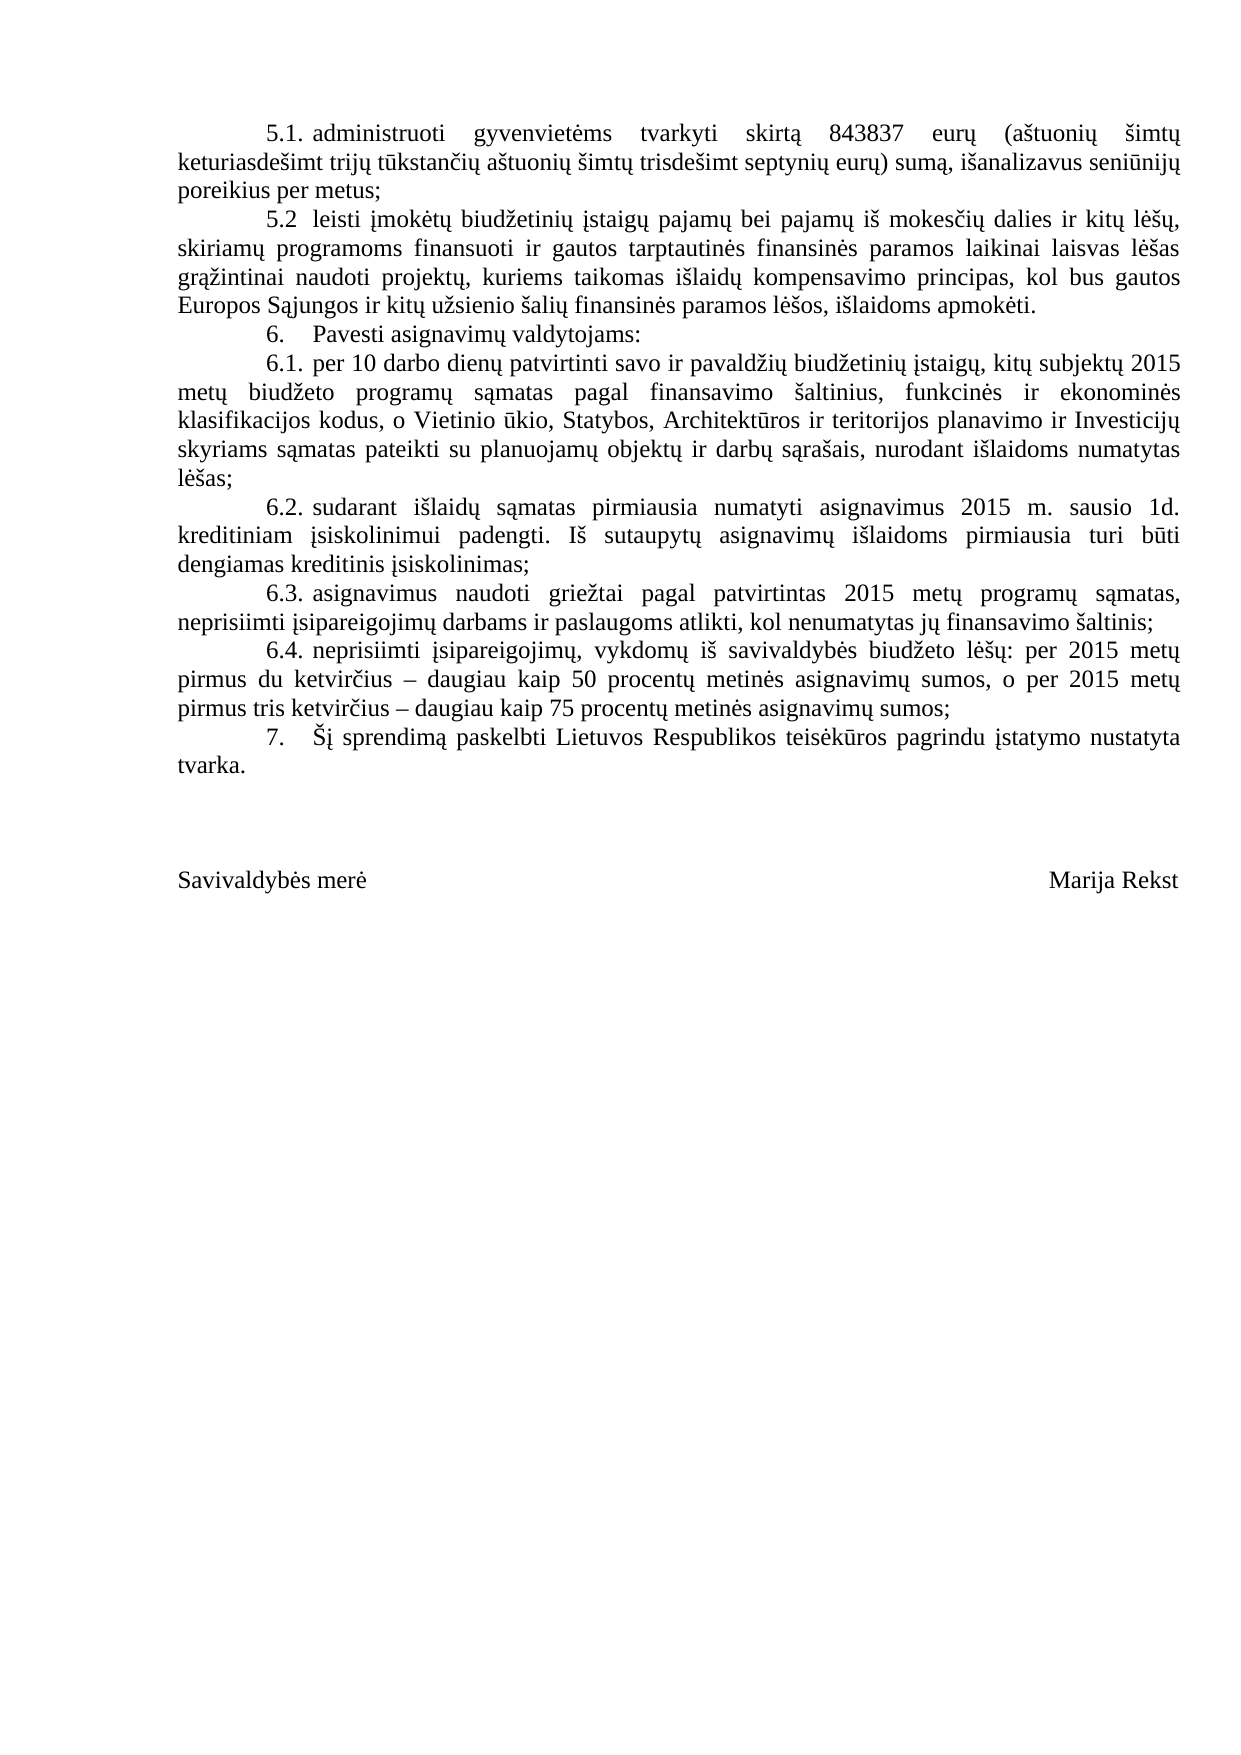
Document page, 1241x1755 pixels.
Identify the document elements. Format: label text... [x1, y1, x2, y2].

text 6.4. neprisiimti įsipareigojimų, vykdomų iš savivaldybės biudžeto lėšų: per 2015 metų pirmus du ketvirčius – daugiau kaip 50 procentų metinės asignavimų sumos, o per 2015 metų pirmus tris ketvirčius – daugiau kaip 75 procentų metinės asignavimų sumos; [177, 636, 1181, 722]
text 6.2. sudarant išlaidų sąmatas pirmiausia numatyti asignavimus 2015 m. sausio 1d. kreditiniam įsiskolinimui padengti. Iš sutaupytų asignavimų išlaidoms pirmiausia turi būti dengiamas kreditinis įsiskolinimas; [177, 492, 1181, 578]
text Savivaldybės merė Marija Rekst [177, 866, 1181, 894]
text 5.2 leisti įmokėtų biudžetinių įstaigų pajamų bei pajamų iš mokesčių dalies ir kitų lėšų, skiriamų programoms finansuoti ir gautos tarptautinės finansinės paramos laikinai laisvas lėšas grąžintinai naudoti projektų, kuriems taikomas išlaidų kompensavimo principas, kol bus gautos Europos Sąjungos ir kitų užsienio šalių finansinės paramos lėšos, išlaidoms apmokėti. [177, 204, 1181, 319]
text 7. Šį sprendimą paskelbti Lietuvos Respublikos teisėkūros pagrindu įstatymo nustatyta tvarka. [177, 722, 1181, 779]
text 6.3. asignavimus naudoti griežtai pagal patvirtintas 2015 metų programų sąmatas, neprisiimti įsipareigojimų darbams ir paslaugoms atlikti, kol nenumatytas jų finansavimo šaltinis; [177, 578, 1181, 636]
text 5.1. administruoti gyvenvietėms tvarkyti skirtą 843837 eurų (aštuonių šimtų keturiasdešimt trijų tūkstančių aštuonių šimtų trisdešimt septynių eurų) sumą, išanalizavus seniūnijų poreikius per metus; [177, 118, 1181, 204]
text 6. Pavesti asignavimų valdytojams: [177, 319, 1181, 348]
text 6.1. per 10 darbo dienų patvirtinti savo ir pavaldžių biudžetinių įstaigų, kitų subjektų 2015 metų biudžeto programų sąmatas pagal finansavimo šaltinius, funkcinės ir ekonominės klasifikacijos kodus, o Vietinio ūkio, Statybos, Architektūros ir teritorijos planavimo ir Investicijų skyriams sąmatas pateikti su planuojamų objektų ir darbų sąrašais, nurodant išlaidoms numatytas lėšas; [177, 348, 1181, 492]
